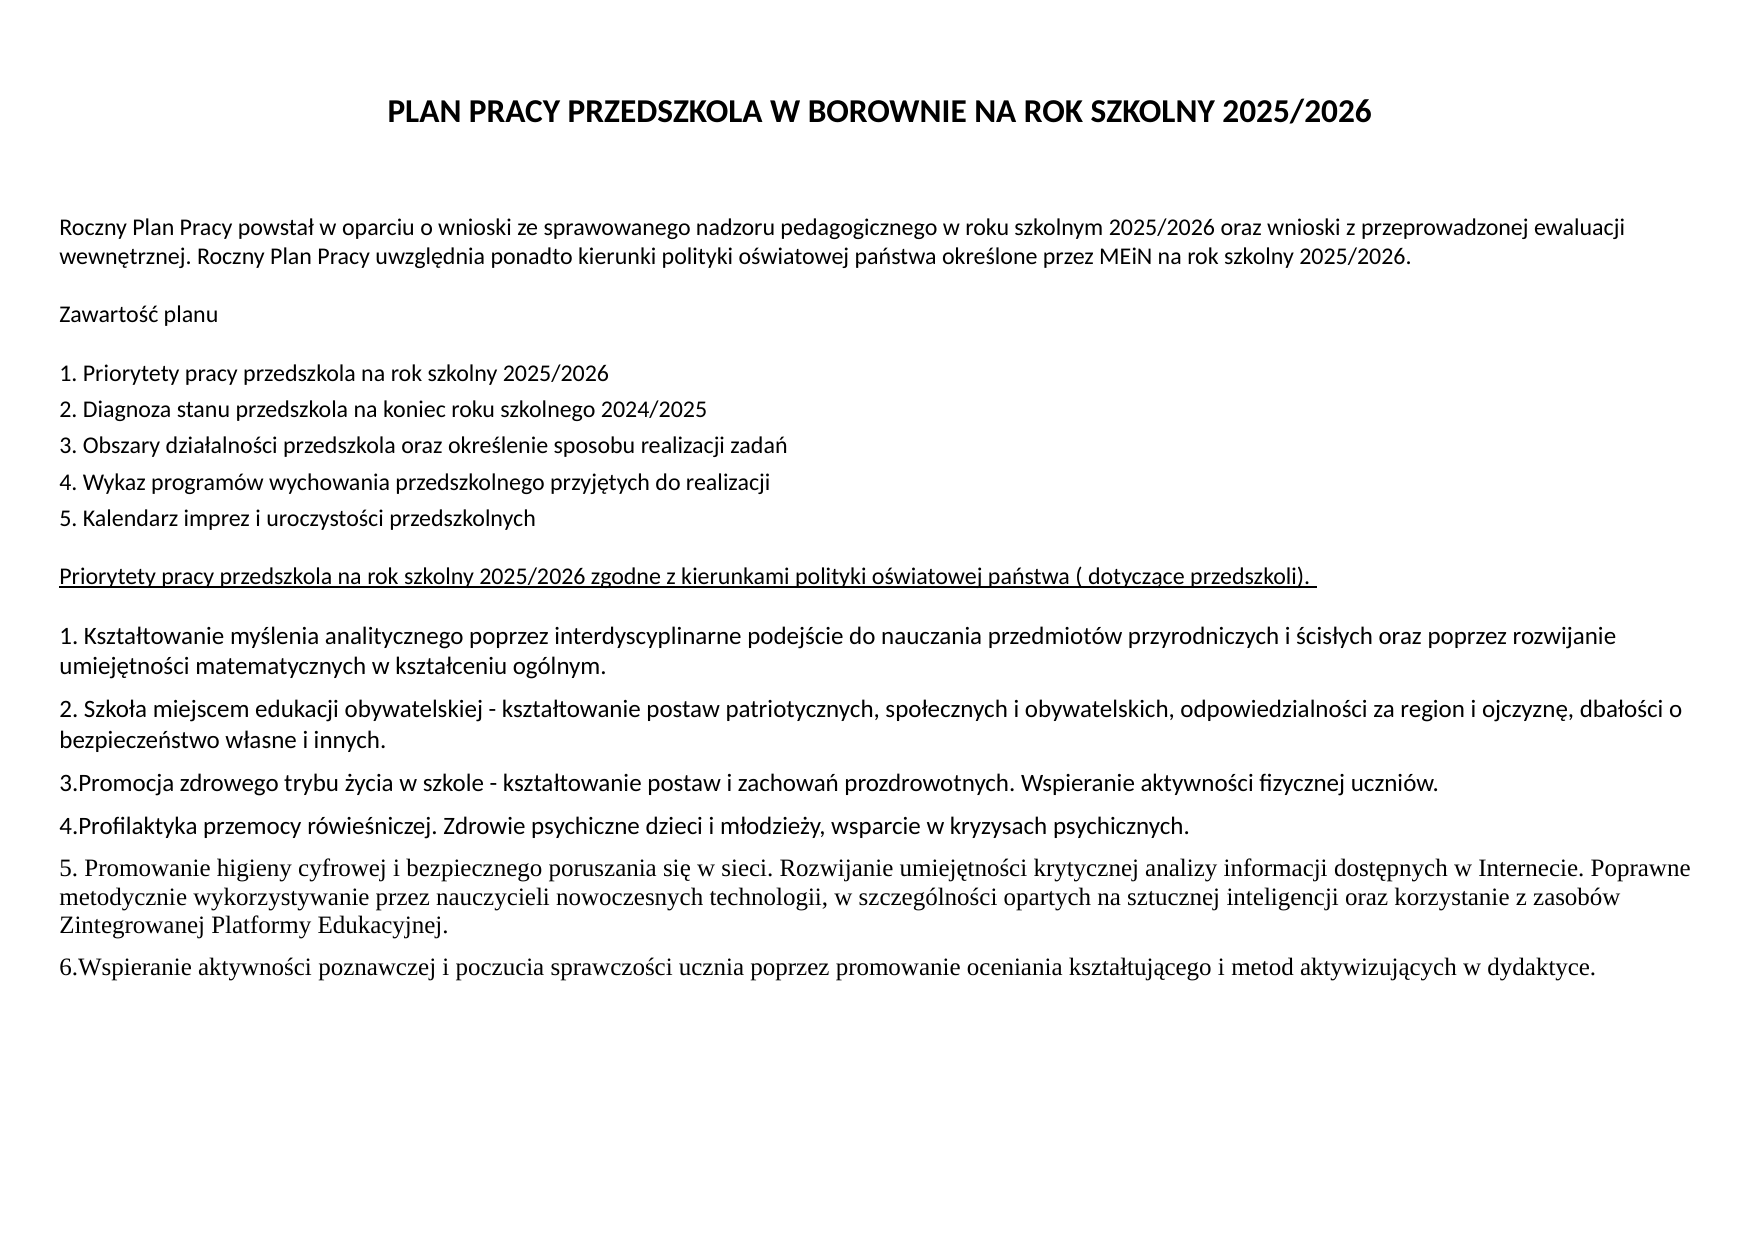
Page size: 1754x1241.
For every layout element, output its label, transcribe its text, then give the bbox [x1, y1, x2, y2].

text 5. Kalendarz imprez i uroczystości przedszkolnych [59, 503, 1695, 532]
text 3.Promocja zdrowego trybu życia w szkole - kształtowanie postaw i zachowań prozdrowotnych. Wspieranie aktywności fizycznej uczniów. [59, 767, 1695, 797]
text 4. Wykaz programów wychowania przedszkolnego przyjętych do realizacji [59, 467, 1695, 496]
text 1. Kształtowanie myślenia analitycznego poprzez interdyscyplinarne podejście do nauczania przedmiotów przyrodniczych i ścisłych oraz poprzez rozwijanie umiejętności matematycznych w kształceniu ogólnym. [59, 620, 1695, 681]
text 2. Szkoła miejscem edukacji obywatelskiej - kształtowanie postaw patriotycznych, społecznych i obywatelskich, odpowiedzialności za region i ojczyznę, dbałości o bezpieczeństwo własne i innych. [59, 693, 1695, 754]
text 1. Priorytety pracy przedszkola na rok szkolny 2025/2026 [59, 358, 1695, 387]
list 5. Promowanie higieny cyfrowej i bezpiecznego poruszania się w sieci. Rozwijanie umiejętności krytycznej analizy informacji dostępnych w Internecie. Poprawne metodycznie wykorzystywanie przez nauczycieli nowoczesnych technologii, w szczególności opartych na sztucznej inteligencji oraz korzystanie z zasobów Zintegrowanej Platformy Edukacyjnej. [59, 853, 1695, 939]
list 6.Wspieranie aktywności poznawczej i poczucia sprawczości ucznia poprzez promowanie oceniania kształtującego i metod aktywizujących w dydaktyce. [59, 952, 1695, 980]
text 2. Diagnoza stanu przedszkola na koniec roku szkolnego 2024/2025 [59, 394, 1695, 423]
text Roczny Plan Pracy powstał w oparciu o wnioski ze sprawowanego nadzoru pedagogicznego w roku szkolnym 2025/2026 oraz wnioski z przeprowadzonej ewaluacji wewnętrznej. Roczny Plan Pracy uwzględnia ponadto kierunki polityki oświatowej państwa określone przez MEiN na rok szkolny 2025/2026. [59, 212, 1695, 270]
text Priorytety pracy przedszkola na rok szkolny 2025/2026 zgodne z kierunkami polityki oświatowej państwa ( dotyczące przedszkoli). [59, 561, 1695, 591]
text PLAN PRACY PRZEDSZKOLA W BOROWNIE NA ROK SZKOLNY 2025/2026 [59, 89, 1695, 130]
text 3. Obszary działalności przedszkola oraz określenie sposobu realizacji zadań [59, 430, 1695, 460]
text 4.Profilaktyka przemocy rówieśniczej. Zdrowie psychiczne dzieci i młodzieży, wsparcie w kryzysach psychicznych. [59, 810, 1695, 840]
text Zawartość planu [59, 299, 1695, 329]
